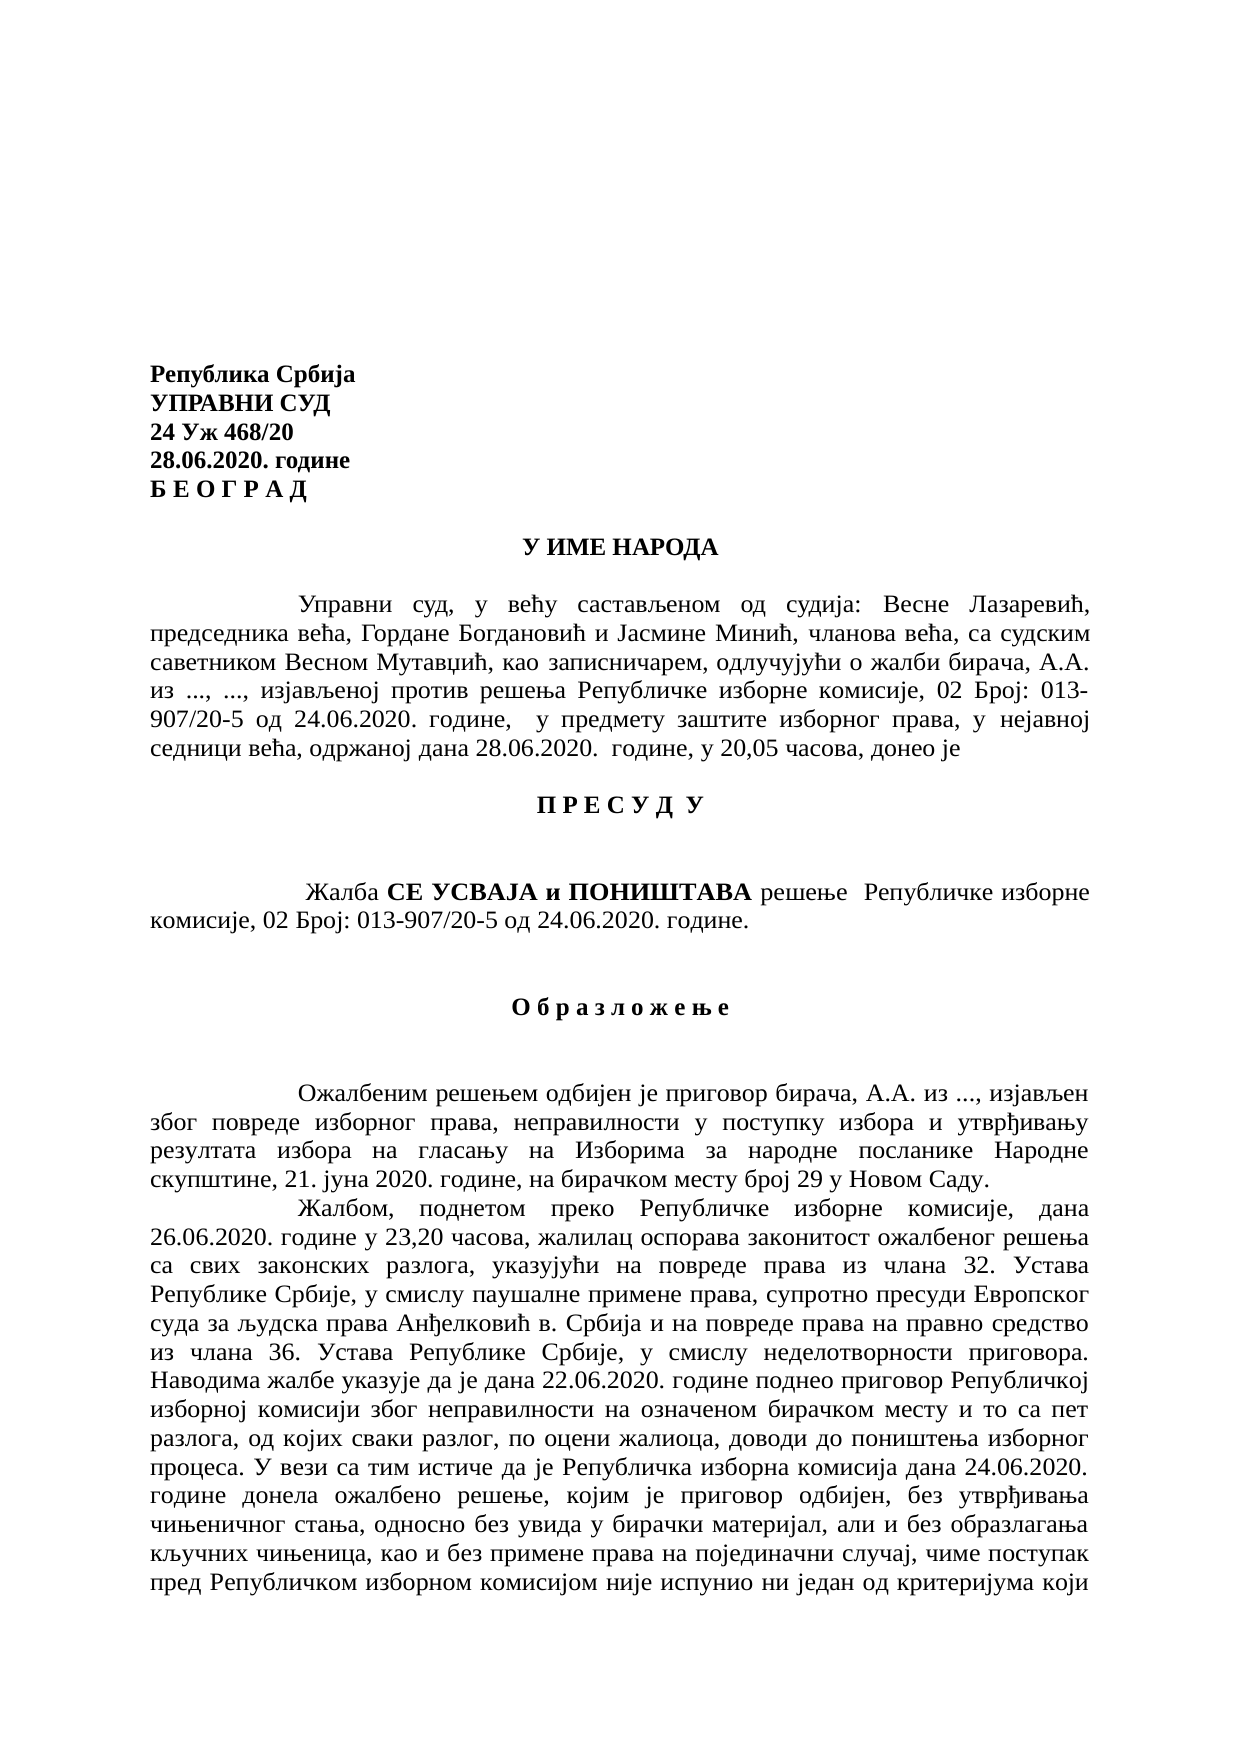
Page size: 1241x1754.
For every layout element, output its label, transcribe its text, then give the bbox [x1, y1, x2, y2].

text О б р а з л о ж е њ е [150, 992, 1090, 1020]
text 24 Уж 468/20 [150, 417, 1090, 445]
text Ожалбеним решењем одбијен је приговор бирача, A.A. из ..., изјављен због повреде изборног права, неправилности у поступку избора и утврђивању резултата избора на гласању на Изборима за народне посланике Народне скупштине, 21. јуна 2020. године, на бирачком месту број 29 у Новом Саду. [150, 1078, 1090, 1193]
text 28.06.2020. године [150, 445, 1090, 474]
text Жалбом, поднетом преко Републичке изборне комисије, дана 26.06.2020. године у 23,20 часова, жалилац оспорава законитост ожалбеног решења са свих законских разлога, указујући на повреде права из члана 32. Устава Републике Србије, у смислу паушалне примене права, супротно пресуди Европског суда за људска права Анђелковић в. Србија и на повреде права на правно средство из члана 36. Устава Републике Србије, у смислу неделотворности приговора. Наводима жалбе указује да је дана 22.06.2020. године поднео приговор Републичкој изборној комисији због неправилности на означеном бирачком месту и то са пет разлога, од којих сваки разлог, по оцени жалиоца, доводи до поништења изборног процеса. У вези са тим истиче да је Републичка изборна комисија дана 24.06.2020. године донела ожалбено решење, којим је приговор одбијен, без утврђивања чињеничног стања, односно без увида у бирачки материјал, али и без образлагања кључних чињеница, као и без примене права на појединачни случај, чиме поступак пред Републичком изборном комисијом није испунио ни један од критеријума који [150, 1193, 1090, 1595]
text Управни суд, у већу састављеном од судија: Весне Лазаревић, председника већа, Гордане Богдановић и Јасмине Минић, чланова већа, са судским саветником Весном Мутавџић, као записничарем, одлучујући о жалби бирача, A.A. из ..., ..., изјављеној против решења Републичке изборне комисије, 02 Број: 013-907/20-5 од 24.06.2020. године, у предмету заштите изборног права, у нејавној седници већа, одржаној дана 28.06.2020. године, у 20,05 часова, донео је [150, 589, 1090, 762]
text Република Србија [150, 148, 1090, 388]
text Б Е О Г Р А Д [150, 474, 1090, 503]
text Жалба СЕ УСВАЈА и ПОНИШТАВА решење Републичке изборне комисије, 02 Број: 013-907/20-5 од 24.06.2020. године. [150, 877, 1090, 934]
text У ИМЕ НАРОДА [150, 532, 1090, 560]
text П Р Е С У Д У [150, 790, 1090, 819]
text УПРАВНИ СУД [150, 388, 1090, 417]
